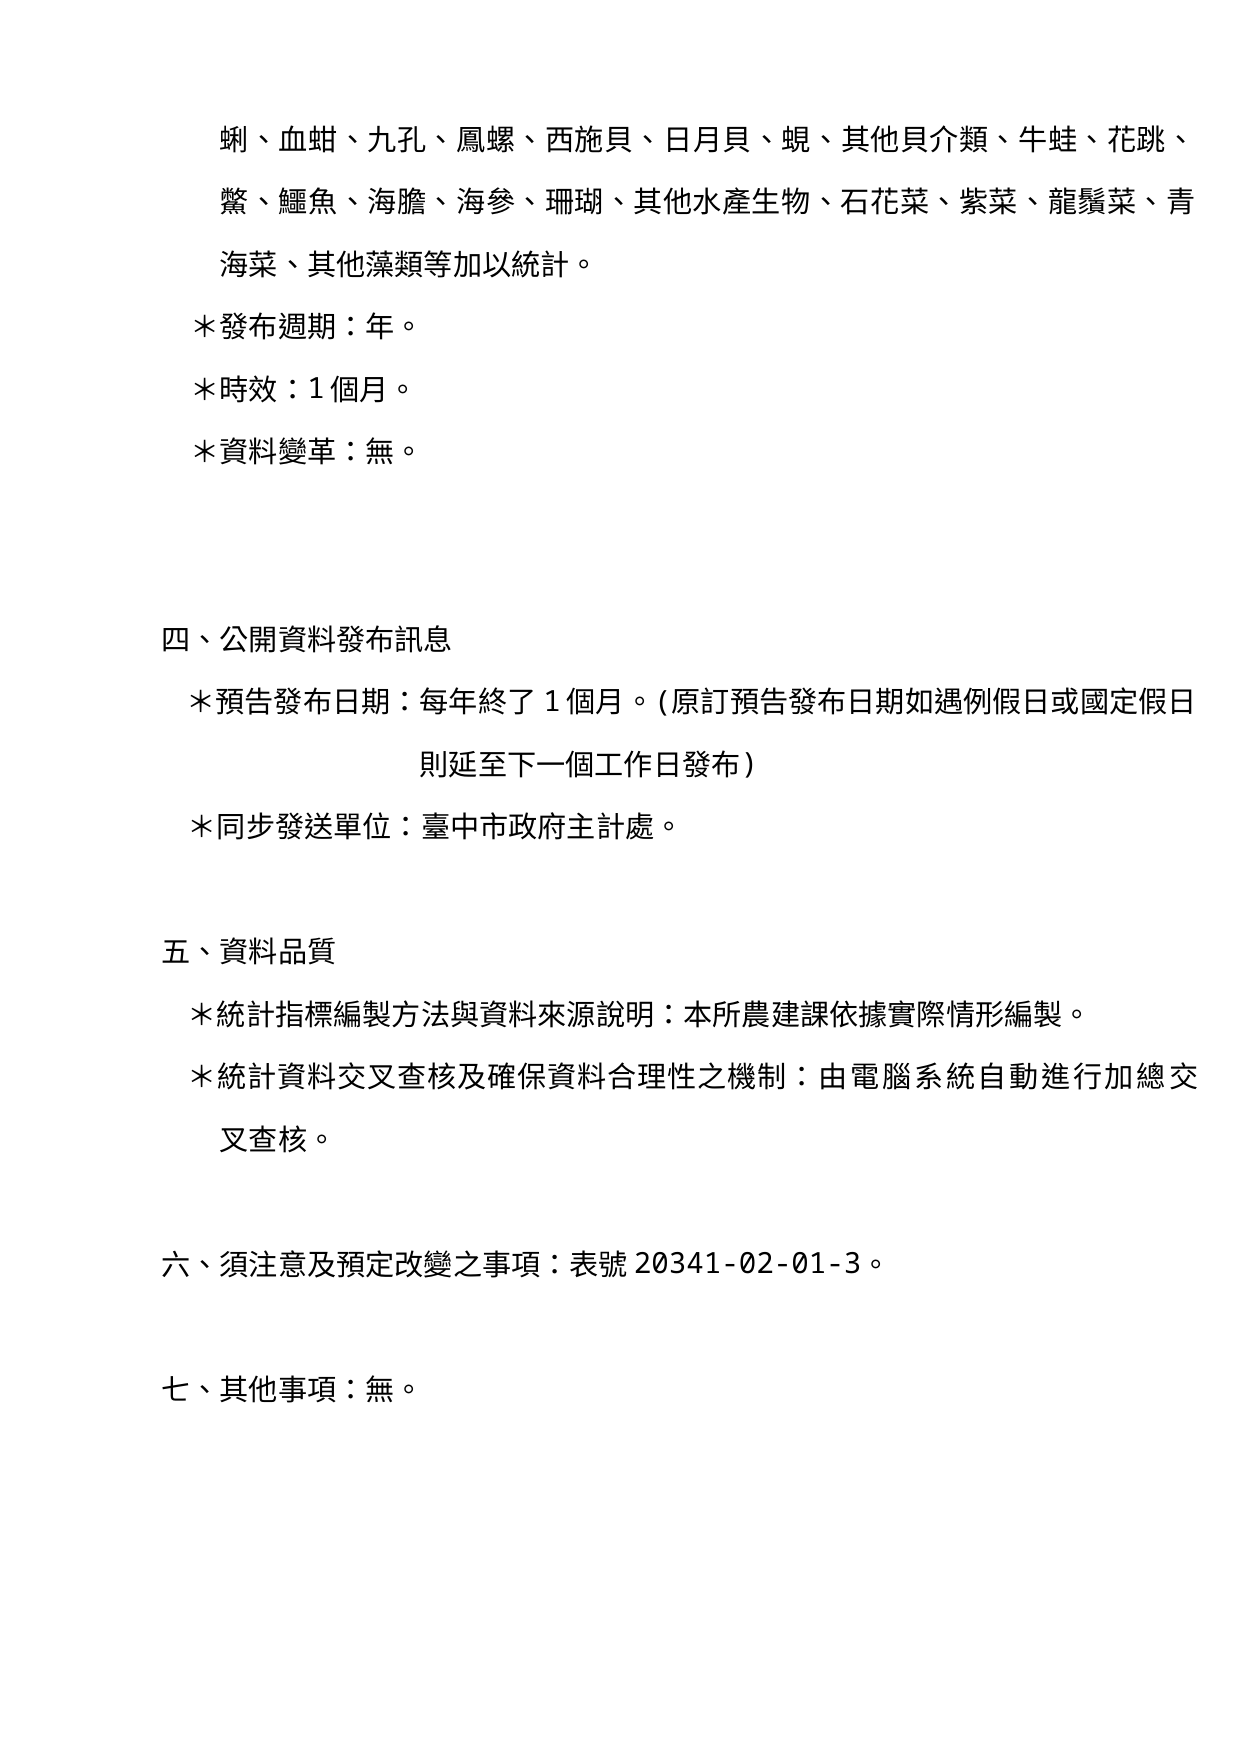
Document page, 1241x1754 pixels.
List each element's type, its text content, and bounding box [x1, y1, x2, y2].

table_header 蜊、血蚶、九孔、鳳螺、西施貝、日月貝、蜆、其他貝介類、牛蛙、花跳、鱉、鱷魚、海膽、海參、珊瑚、其他水產生物、石花菜、紫菜、龍鬚菜、青海菜、其他藻類等加以統計。 ＊發布週期：年。 ＊時效：1個月。 ＊資料變革：無。 四、公開資料發布訊息 ＊預告發布日期：每年終了1個月。(原訂預告發布日期如遇例假日或國定假日則延至下一個工作日發布) ＊同步發送單位：臺中市政府主計處。 五、資料品質 ＊統計指標編製方法與資料來源說明：本所農建課依據實際情形編製。 ＊統計資料交叉查核及確保資料合理性之機制：由電腦系統自動進行加總交叉查核。 六、須注意及預定改變之事項：表號20341-02-01-3。 七、其他事項：無。 [150, 96, 1209, 1408]
